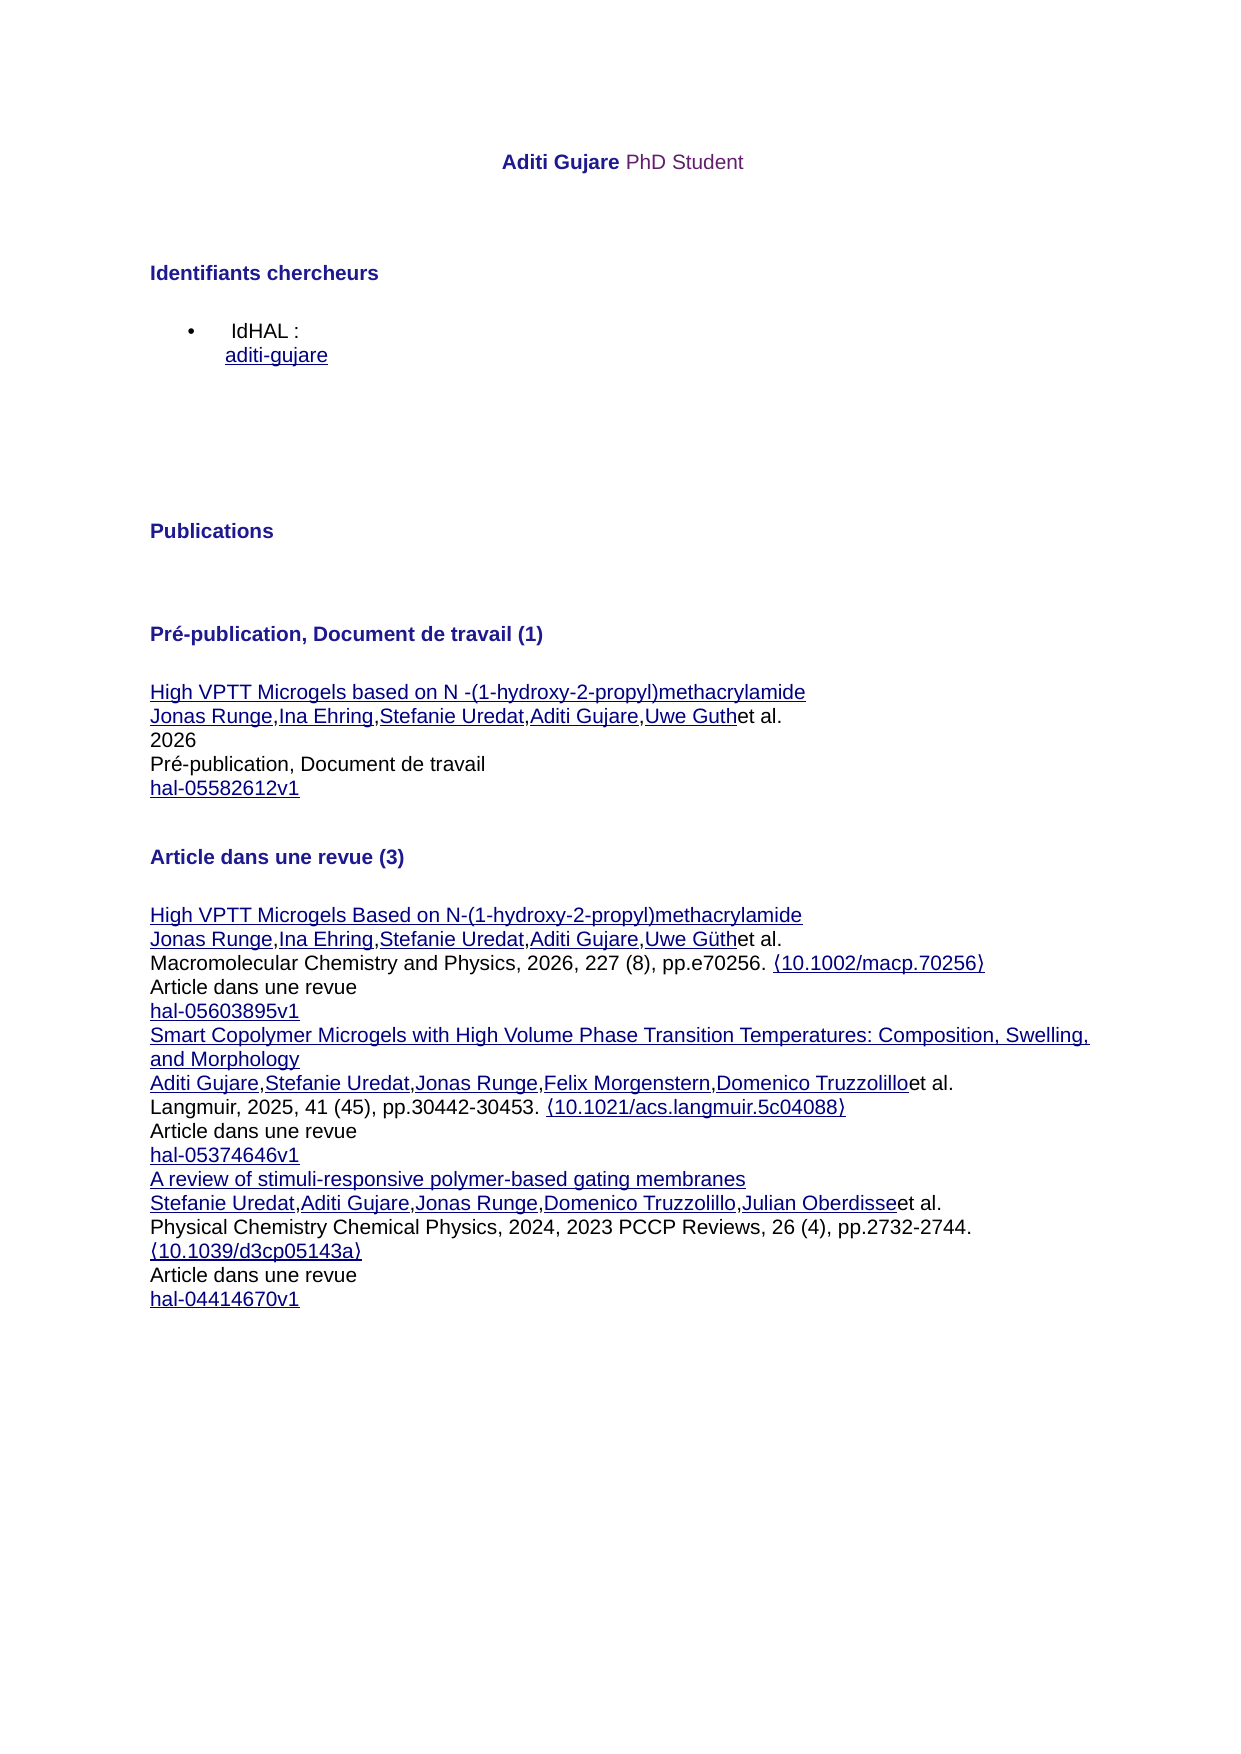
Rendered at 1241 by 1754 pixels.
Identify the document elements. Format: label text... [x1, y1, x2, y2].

list aditi-gujare [187, 343, 1090, 367]
list IdHAL : [187, 319, 1090, 343]
subtitle Pré-publication, Document de travail (1) [150, 622, 1090, 646]
subtitle Article dans une revue (3) [150, 845, 1090, 869]
table_cell Smart Copolymer Microgels with High Volume Phase Transition Temperatures: Composition, Swelling, [150, 1023, 1090, 1044]
subtitle Publications [150, 519, 1090, 543]
table_header High VPTT Microgels Based on N‐(1‐hydroxy‐2‐propyl)methacrylamide Jonas Runge,Ina Ehring,Stefanie Uredat,Aditi Gujare,Uwe Güthet al. Macromolecular Chemistry and Physics, 2026, 227 (8), pp.e70256. ⟨10.1002/macp.70256⟩ Article dans une revue hal-05603895v1 [150, 903, 1090, 1023]
table_cell A review of stimuli-responsive polymer-based gating membranes Stefanie Uredat,Aditi Gujare,Jonas Runge,Domenico Truzzolillo,Julian Oberdisseet al. Physical Chemistry Chemical Physics, 2024, 2023 PCCP Reviews, 26 (4), pp.2732-2744. ⟨10.1039/d3cp05143a⟩ Article dans une revue hal-04414670v1 [150, 1167, 1090, 1310]
table_cell and Morphology Aditi Gujare,Stefanie Uredat,Jonas Runge,Felix Morgenstern,Domenico Truzzolilloet al. Langmuir, 2025, 41 (45), pp.30442-30453. ⟨10.1021/acs.langmuir.5c04088⟩ Article dans une revue hal-05374646v1 [150, 1045, 1090, 1167]
subtitle Aditi Gujare PhD Student [150, 150, 1090, 174]
subtitle Identifiants chercheurs [150, 260, 1090, 284]
table_header High VPTT Microgels based on N -(1-hydroxy-2-propyl)methacrylamide Jonas Runge,Ina Ehring,Stefanie Uredat,Aditi Gujare,Uwe Guthet al. 2026 Pré-publication, Document de travail hal-05582612v1 [150, 680, 1090, 800]
